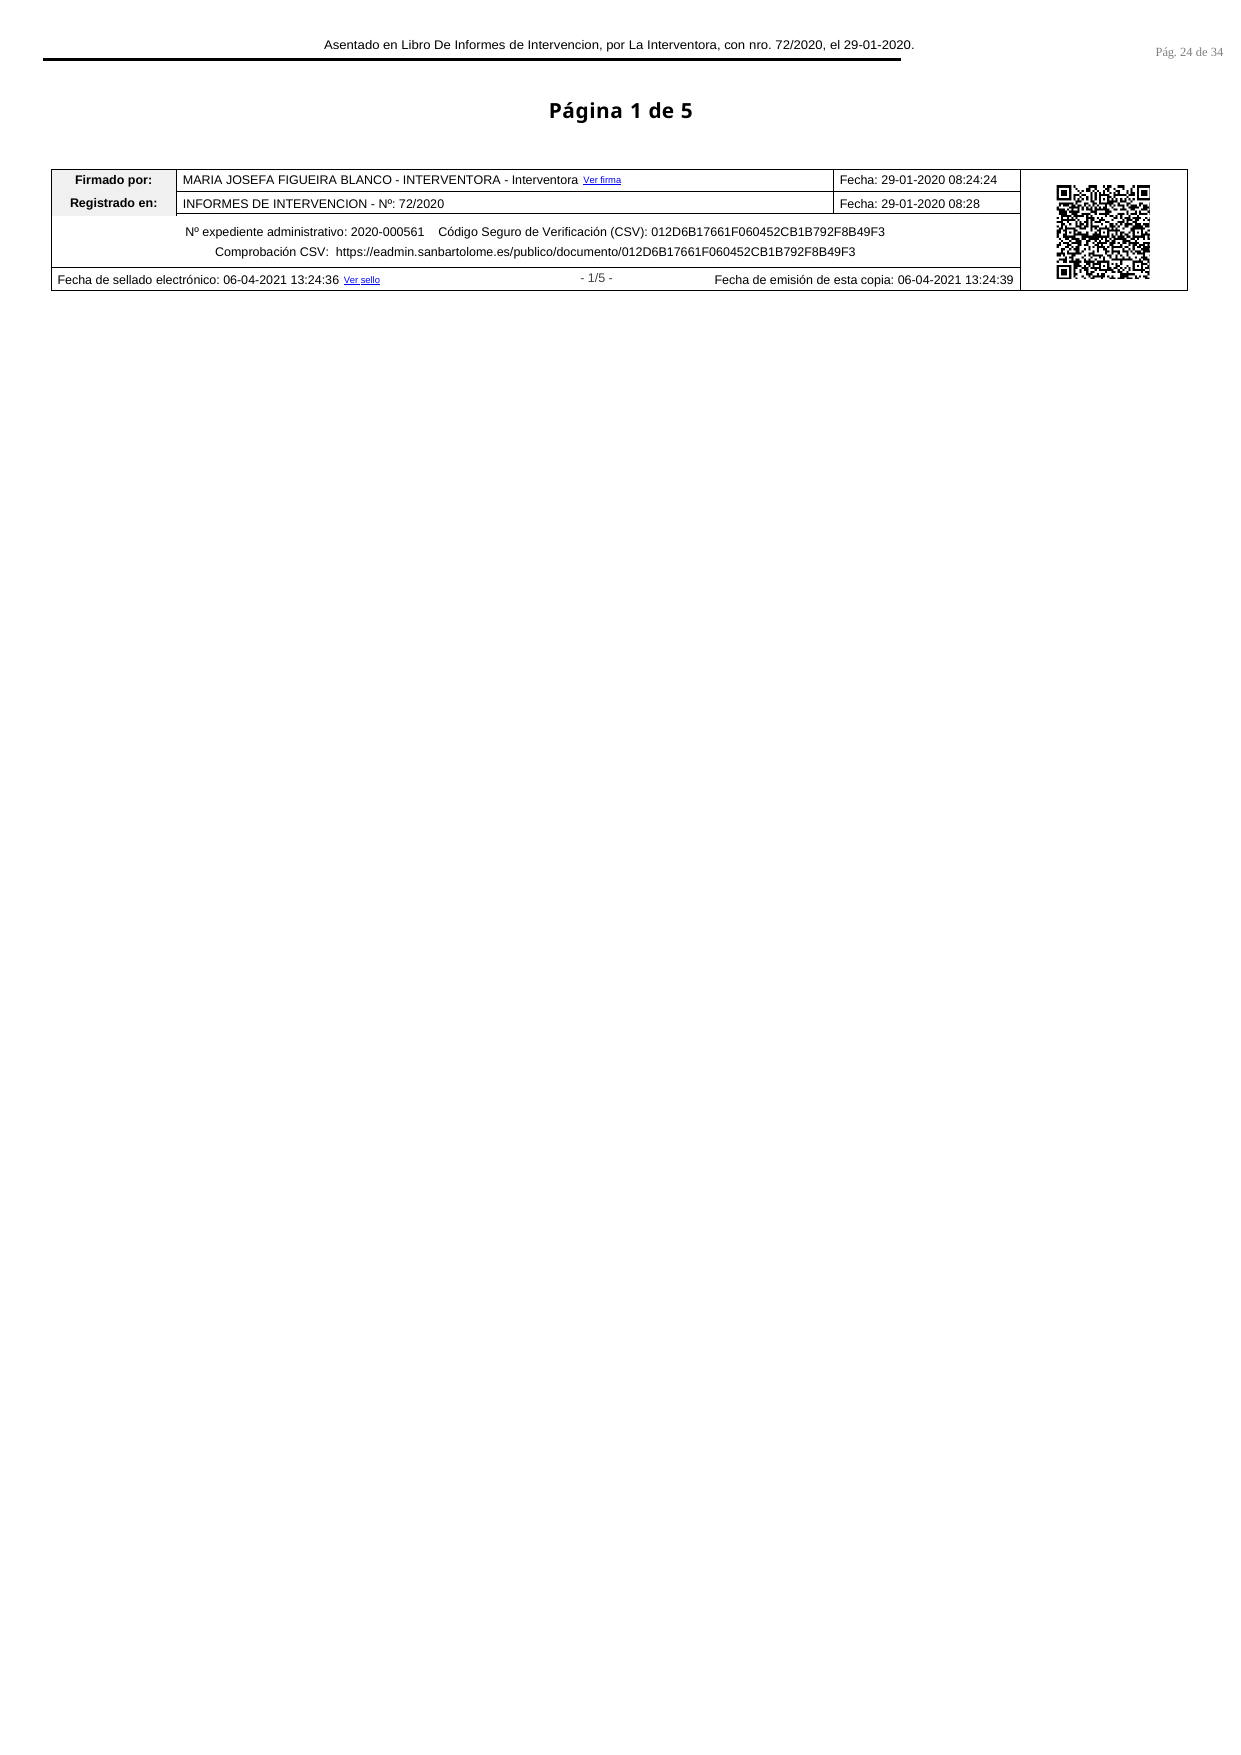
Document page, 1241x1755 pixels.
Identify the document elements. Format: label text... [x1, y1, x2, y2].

table_cell Registrado en: [52, 194, 176, 213]
table_cell Fecha: 29-01-2020 08:28 [834, 192, 1020, 213]
table_header Firmado por: [52, 170, 176, 191]
text Página 1 de 5 [233, 97, 1008, 125]
table_cell Fecha de sellado electrónico: 06-04-2021 13:24:36 Ver sello - 1/5 - Fecha de emisión de esta copia: 06-04-2021 13:24:39 [52, 268, 1020, 290]
table_cell Nº expediente administrativo: 2020-000561 Código Seguro de Verificación (CSV): 012D6B17661F060452CB1B792F8B49F3 Comprobación CSV: https://eadmin.sanbartolome.es/publico/documento/012D6B17661F060452CB1B792F8B49F3 [52, 214, 1020, 267]
table_header MARIA JOSEFA FIGUEIRA BLANCO - INTERVENTORA - Interventora Ver firma [177, 170, 833, 191]
table_cell INFORMES DE INTERVENCION - Nº: 72/2020 [177, 192, 833, 213]
table_header Fecha: 29-01-2020 08:24:24 [834, 170, 1020, 191]
table_header [1021, 170, 1187, 290]
